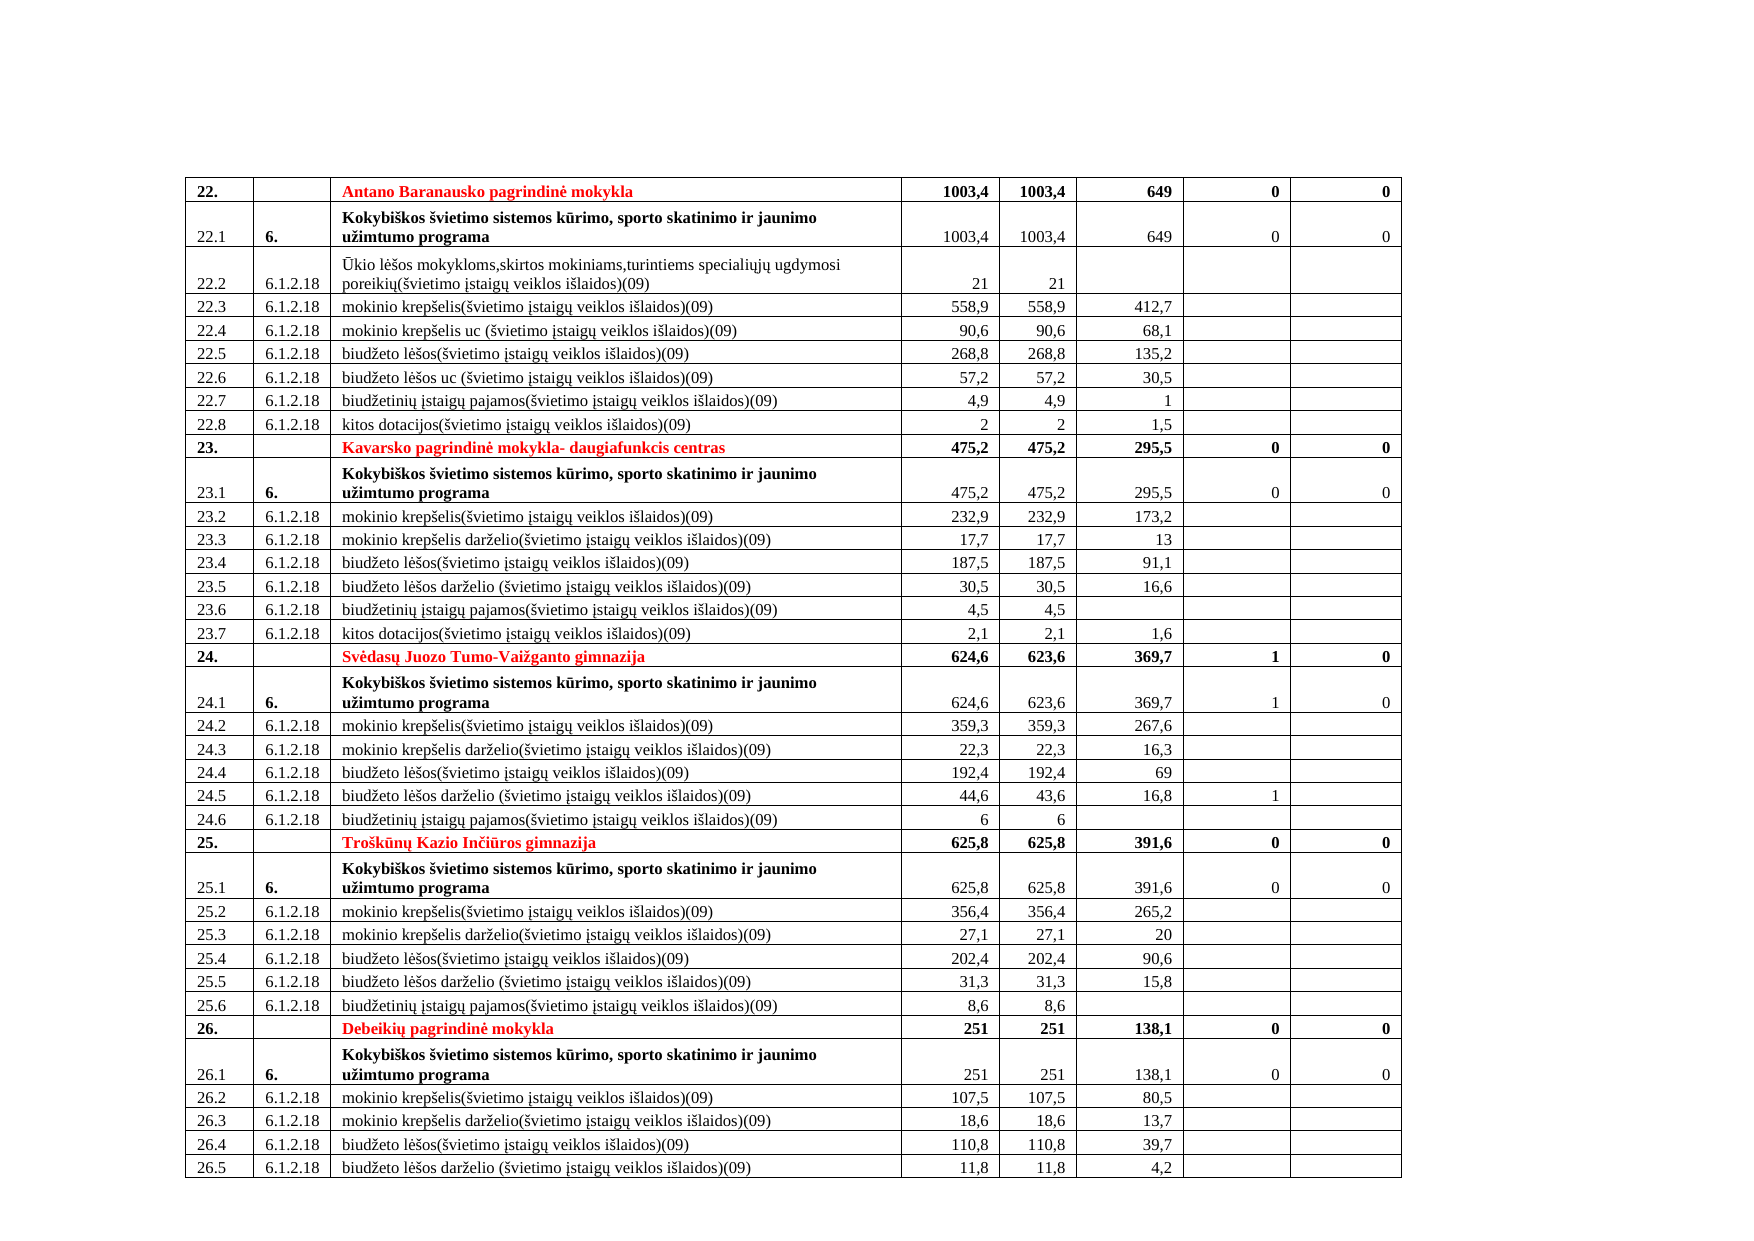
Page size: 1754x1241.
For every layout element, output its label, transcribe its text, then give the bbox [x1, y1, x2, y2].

table_cell 24. [186, 644, 253, 666]
table_cell 558,9 [902, 294, 999, 316]
table_cell Kavarsko pagrindinė mokykla- daugiafunkcis centras [331, 435, 901, 457]
table_cell [1184, 247, 1290, 293]
table_cell 22.7 [186, 388, 253, 410]
table_cell 391,6 [1077, 830, 1183, 852]
table_cell 475,2 [902, 458, 999, 502]
table_cell 0 [1184, 435, 1290, 457]
table_cell [1291, 1131, 1401, 1154]
table_cell 6.1.2.18 [254, 806, 330, 829]
table_cell 30,5 [1077, 364, 1183, 387]
table_cell 24.2 [186, 713, 253, 735]
table_cell 23.3 [186, 527, 253, 549]
table_cell 0 [1291, 1016, 1401, 1038]
table_cell 6. [254, 667, 330, 712]
table_cell 23.7 [186, 620, 253, 643]
table_cell 25.3 [186, 922, 253, 944]
table_cell 39,7 [1077, 1131, 1183, 1154]
table_cell 6.1.2.18 [254, 945, 330, 968]
table_cell biudžeto lėšos darželio (švietimo įstaigų veiklos išlaidos)(09) [331, 969, 901, 991]
table_cell [1184, 1155, 1290, 1177]
table_cell 1 [1184, 783, 1290, 805]
table_cell 625,8 [902, 853, 999, 897]
table_cell 16,3 [1077, 736, 1183, 758]
table_cell mokinio krepšelis(švietimo įstaigų veiklos išlaidos)(09) [331, 713, 901, 735]
table_cell 4,5 [902, 597, 999, 619]
table_cell 475,2 [902, 435, 999, 457]
table_cell 6.1.2.18 [254, 550, 330, 572]
table_cell 268,8 [902, 341, 999, 363]
table_cell 6.1.2.18 [254, 294, 330, 316]
table_cell biudžeto lėšos(švietimo įstaigų veiklos išlaidos)(09) [331, 760, 901, 782]
table_cell [1184, 294, 1290, 316]
table_cell 1,6 [1077, 620, 1183, 643]
table_cell 2 [902, 411, 999, 433]
table_cell 6. [254, 1039, 330, 1083]
table_cell 623,6 [1000, 644, 1076, 666]
table_cell biudžeto lėšos darželio (švietimo įstaigų veiklos išlaidos)(09) [331, 574, 901, 596]
table_cell 6.1.2.18 [254, 783, 330, 805]
table_cell 69 [1077, 760, 1183, 782]
table_cell 268,8 [1000, 341, 1076, 363]
table_cell 20 [1077, 922, 1183, 944]
table_cell 11,8 [902, 1155, 999, 1177]
table_cell [1184, 992, 1290, 1015]
table_cell 0 [1184, 1016, 1290, 1038]
table_cell 26.1 [186, 1039, 253, 1083]
table_cell biudžeto lėšos darželio (švietimo įstaigų veiklos išlaidos)(09) [331, 783, 901, 805]
table_cell 11,8 [1000, 1155, 1076, 1177]
table_cell 17,7 [1000, 527, 1076, 549]
table_cell 30,5 [902, 574, 999, 596]
table_cell mokinio krepšelis(švietimo įstaigų veiklos išlaidos)(09) [331, 294, 901, 316]
table_cell Kokybiškos švietimo sistemos kūrimo, sporto skatinimo ir jaunimo užimtumo programa [331, 667, 901, 712]
table_cell 558,9 [1000, 294, 1076, 316]
table_cell 16,6 [1077, 574, 1183, 596]
table_cell 1 [1184, 667, 1290, 712]
table_cell 359,3 [902, 713, 999, 735]
table_cell 27,1 [1000, 922, 1076, 944]
table_cell 25.4 [186, 945, 253, 968]
table_cell 295,5 [1077, 435, 1183, 457]
table_cell [1291, 411, 1401, 433]
table_cell [1291, 388, 1401, 410]
table_cell [1184, 503, 1290, 526]
table_cell 202,4 [1000, 945, 1076, 968]
table_cell kitos dotacijos(švietimo įstaigų veiklos išlaidos)(09) [331, 620, 901, 643]
table_cell 0 [1291, 667, 1401, 712]
table_cell [254, 1016, 330, 1038]
table_cell 22.1 [186, 202, 253, 246]
table_cell 22,3 [1000, 736, 1076, 758]
table_cell 6. [254, 853, 330, 897]
table_cell 625,8 [902, 830, 999, 852]
table_cell 110,8 [1000, 1131, 1076, 1154]
table_cell 6.1.2.18 [254, 713, 330, 735]
table_cell 6. [254, 458, 330, 502]
table_cell [1184, 736, 1290, 758]
table_cell 6.1.2.18 [254, 1085, 330, 1107]
table_cell 15,8 [1077, 969, 1183, 991]
table_cell 359,3 [1000, 713, 1076, 735]
table_cell [1184, 597, 1290, 619]
table_cell [1291, 783, 1401, 805]
table_cell Kokybiškos švietimo sistemos kūrimo, sporto skatinimo ir jaunimo užimtumo programa [331, 458, 901, 502]
table_cell 26.4 [186, 1131, 253, 1154]
table_cell 22.2 [186, 247, 253, 293]
table_cell 232,9 [1000, 503, 1076, 526]
table_cell 6 [902, 806, 999, 829]
table_cell 30,5 [1000, 574, 1076, 596]
table_cell [1184, 1131, 1290, 1154]
table_cell 1003,4 [1000, 178, 1076, 201]
table_cell Debeikių pagrindinė mokykla [331, 1016, 901, 1038]
table_cell 356,4 [902, 899, 999, 921]
table_cell kitos dotacijos(švietimo įstaigų veiklos išlaidos)(09) [331, 411, 901, 433]
table_cell 192,4 [1000, 760, 1076, 782]
table_cell biudžeto lėšos(švietimo įstaigų veiklos išlaidos)(09) [331, 945, 901, 968]
table_cell 623,6 [1000, 667, 1076, 712]
table_cell biudžetinių įstaigų pajamos(švietimo įstaigų veiklos išlaidos)(09) [331, 992, 901, 1015]
table_cell [1184, 317, 1290, 340]
table_cell 23.4 [186, 550, 253, 572]
table_cell [1291, 806, 1401, 829]
table_cell 0 [1291, 458, 1401, 502]
table_cell 135,2 [1077, 341, 1183, 363]
table_cell 173,2 [1077, 503, 1183, 526]
table_cell [1184, 388, 1290, 410]
table_cell 251 [902, 1039, 999, 1083]
table_cell 6.1.2.18 [254, 736, 330, 758]
table_cell 22. [186, 178, 253, 201]
table_cell 6.1.2.18 [254, 922, 330, 944]
table_cell biudžetinių įstaigų pajamos(švietimo įstaigų veiklos išlaidos)(09) [331, 597, 901, 619]
table_cell biudžetinių įstaigų pajamos(švietimo įstaigų veiklos išlaidos)(09) [331, 806, 901, 829]
table_cell 31,3 [1000, 969, 1076, 991]
table_cell [254, 830, 330, 852]
table_cell [1291, 317, 1401, 340]
table_cell mokinio krepšelis darželio(švietimo įstaigų veiklos išlaidos)(09) [331, 922, 901, 944]
table_cell 251 [1000, 1016, 1076, 1038]
table_cell biudžeto lėšos(švietimo įstaigų veiklos išlaidos)(09) [331, 550, 901, 572]
table_cell biudžeto lėšos(švietimo įstaigų veiklos išlaidos)(09) [331, 1131, 901, 1154]
table_cell 2,1 [1000, 620, 1076, 643]
table_cell 187,5 [1000, 550, 1076, 572]
table_cell mokinio krepšelis uc (švietimo įstaigų veiklos išlaidos)(09) [331, 317, 901, 340]
table_cell 23. [186, 435, 253, 457]
table_cell [1291, 713, 1401, 735]
table_cell 265,2 [1077, 899, 1183, 921]
table_cell 31,3 [902, 969, 999, 991]
table_cell 6.1.2.18 [254, 411, 330, 433]
table_cell 23.1 [186, 458, 253, 502]
table_cell 90,6 [1000, 317, 1076, 340]
table_cell 107,5 [1000, 1085, 1076, 1107]
table_cell 0 [1184, 1039, 1290, 1083]
table_cell 0 [1184, 202, 1290, 246]
table_cell [1291, 760, 1401, 782]
table_cell 25. [186, 830, 253, 852]
table_cell 6.1.2.18 [254, 760, 330, 782]
table_cell [254, 435, 330, 457]
table_cell 0 [1291, 178, 1401, 201]
table_cell [1291, 597, 1401, 619]
table_cell [1184, 806, 1290, 829]
table_cell 1,5 [1077, 411, 1183, 433]
table_cell [1291, 736, 1401, 758]
table_cell 25.5 [186, 969, 253, 991]
table_cell 25.1 [186, 853, 253, 897]
table_cell 6.1.2.18 [254, 899, 330, 921]
table_cell 1 [1184, 644, 1290, 666]
table_cell 4,2 [1077, 1155, 1183, 1177]
table_cell 44,6 [902, 783, 999, 805]
table_cell 23.2 [186, 503, 253, 526]
table_cell 6 [1000, 806, 1076, 829]
table_cell 26.2 [186, 1085, 253, 1107]
table_cell [1077, 247, 1183, 293]
table_cell 17,7 [902, 527, 999, 549]
table_cell 6.1.2.18 [254, 992, 330, 1015]
table_cell 6.1.2.18 [254, 364, 330, 387]
table_cell 16,8 [1077, 783, 1183, 805]
table_cell 0 [1291, 1039, 1401, 1083]
table_cell 26. [186, 1016, 253, 1038]
table_cell 625,8 [1000, 830, 1076, 852]
table_cell 22,3 [902, 736, 999, 758]
table_cell [1184, 1085, 1290, 1107]
table_cell 624,6 [902, 667, 999, 712]
table_cell 625,8 [1000, 853, 1076, 897]
table_cell 187,5 [902, 550, 999, 572]
table_cell [1291, 364, 1401, 387]
table_cell 475,2 [1000, 435, 1076, 457]
table_cell 649 [1077, 178, 1183, 201]
table_cell 18,6 [902, 1108, 999, 1130]
table_cell 1003,4 [902, 202, 999, 246]
table_cell 1003,4 [902, 178, 999, 201]
table_cell 25.6 [186, 992, 253, 1015]
table_cell 232,9 [902, 503, 999, 526]
table_cell 649 [1077, 202, 1183, 246]
table_cell 26.5 [186, 1155, 253, 1177]
table_cell 356,4 [1000, 899, 1076, 921]
table_cell 26.3 [186, 1108, 253, 1130]
table_cell mokinio krepšelis(švietimo įstaigų veiklos išlaidos)(09) [331, 503, 901, 526]
table_cell 6.1.2.18 [254, 317, 330, 340]
table_cell 369,7 [1077, 644, 1183, 666]
table_cell [1291, 1085, 1401, 1107]
table_cell 6. [254, 202, 330, 246]
table_cell 267,6 [1077, 713, 1183, 735]
table_cell 24.4 [186, 760, 253, 782]
table_cell Kokybiškos švietimo sistemos kūrimo, sporto skatinimo ir jaunimo užimtumo programa [331, 202, 901, 246]
table_cell 6.1.2.18 [254, 1155, 330, 1177]
table_cell mokinio krepšelis(švietimo įstaigų veiklos išlaidos)(09) [331, 899, 901, 921]
table_cell Troškūnų Kazio Inčiūros gimnazija [331, 830, 901, 852]
table_cell 18,6 [1000, 1108, 1076, 1130]
table_cell Kokybiškos švietimo sistemos kūrimo, sporto skatinimo ir jaunimo užimtumo programa [331, 853, 901, 897]
table_cell 22.5 [186, 341, 253, 363]
table_cell [1077, 806, 1183, 829]
table_cell 251 [1000, 1039, 1076, 1083]
table_cell [1184, 1108, 1290, 1130]
table_cell 138,1 [1077, 1016, 1183, 1038]
table_cell 391,6 [1077, 853, 1183, 897]
table_cell 23.6 [186, 597, 253, 619]
table_cell mokinio krepšelis darželio(švietimo įstaigų veiklos išlaidos)(09) [331, 527, 901, 549]
table_cell 22.3 [186, 294, 253, 316]
table_cell [1291, 945, 1401, 968]
table_cell 90,6 [1077, 945, 1183, 968]
table_cell [1184, 899, 1290, 921]
table_cell 192,4 [902, 760, 999, 782]
table_cell [1077, 992, 1183, 1015]
table_cell [1184, 969, 1290, 991]
table_cell Ūkio lėšos mokykloms,skirtos mokiniams,turintiems specialiųjų ugdymosi poreikių(švietimo įstaigų veiklos išlaidos)(09) [331, 247, 901, 293]
table_cell 57,2 [902, 364, 999, 387]
table_cell [1184, 550, 1290, 572]
table_cell mokinio krepšelis darželio(švietimo įstaigų veiklos išlaidos)(09) [331, 1108, 901, 1130]
table_cell biudžeto lėšos darželio (švietimo įstaigų veiklos išlaidos)(09) [331, 1155, 901, 1177]
table_cell [1184, 574, 1290, 596]
table_cell mokinio krepšelis(švietimo įstaigų veiklos išlaidos)(09) [331, 1085, 901, 1107]
table_cell [1291, 620, 1401, 643]
table_cell [254, 644, 330, 666]
table_cell 6.1.2.18 [254, 574, 330, 596]
table_cell 0 [1184, 830, 1290, 852]
table_cell biudžetinių įstaigų pajamos(švietimo įstaigų veiklos išlaidos)(09) [331, 388, 901, 410]
table_cell 24.6 [186, 806, 253, 829]
table_cell [1184, 341, 1290, 363]
table_cell 107,5 [902, 1085, 999, 1107]
table_cell 43,6 [1000, 783, 1076, 805]
table_cell 4,9 [1000, 388, 1076, 410]
table_cell 80,5 [1077, 1085, 1183, 1107]
table_cell 6.1.2.18 [254, 620, 330, 643]
table_cell 2 [1000, 411, 1076, 433]
table_cell 4,9 [902, 388, 999, 410]
table_cell 68,1 [1077, 317, 1183, 340]
table_cell Antano Baranausko pagrindinė mokykla [331, 178, 901, 201]
table_cell 4,5 [1000, 597, 1076, 619]
table_cell Svėdasų Juozo Tumo-Vaižganto gimnazija [331, 644, 901, 666]
table_cell 24.3 [186, 736, 253, 758]
table_cell 369,7 [1077, 667, 1183, 712]
table_cell [1291, 341, 1401, 363]
table_cell 22.6 [186, 364, 253, 387]
table_cell [1184, 620, 1290, 643]
table_cell 251 [902, 1016, 999, 1038]
table_cell 110,8 [902, 1131, 999, 1154]
table_cell [1291, 503, 1401, 526]
table_cell 6.1.2.18 [254, 1108, 330, 1130]
table_cell [1184, 364, 1290, 387]
table_cell 6.1.2.18 [254, 247, 330, 293]
table_cell 0 [1184, 178, 1290, 201]
table_cell 138,1 [1077, 1039, 1183, 1083]
table_cell 21 [902, 247, 999, 293]
table_cell 90,6 [902, 317, 999, 340]
table_cell 91,1 [1077, 550, 1183, 572]
table_cell 1003,4 [1000, 202, 1076, 246]
table_cell [1291, 550, 1401, 572]
table_cell 13,7 [1077, 1108, 1183, 1130]
table_cell biudžeto lėšos(švietimo įstaigų veiklos išlaidos)(09) [331, 341, 901, 363]
table_cell [1077, 597, 1183, 619]
table_cell 6.1.2.18 [254, 341, 330, 363]
table_cell [1184, 945, 1290, 968]
table_cell [1184, 713, 1290, 735]
table_cell 624,6 [902, 644, 999, 666]
table_cell 8,6 [902, 992, 999, 1015]
table_cell 8,6 [1000, 992, 1076, 1015]
table_cell 6.1.2.18 [254, 503, 330, 526]
table_cell 412,7 [1077, 294, 1183, 316]
table_cell [1291, 294, 1401, 316]
table_cell 22.4 [186, 317, 253, 340]
table_cell [1291, 1155, 1401, 1177]
table_cell 2,1 [902, 620, 999, 643]
table_cell [1291, 969, 1401, 991]
table_cell [1184, 527, 1290, 549]
table_cell 24.1 [186, 667, 253, 712]
table_cell [1291, 527, 1401, 549]
table_cell [1291, 899, 1401, 921]
table_cell 23.5 [186, 574, 253, 596]
table_cell 25.2 [186, 899, 253, 921]
table_cell 6.1.2.18 [254, 527, 330, 549]
table_cell 1 [1077, 388, 1183, 410]
table_cell mokinio krepšelis darželio(švietimo įstaigų veiklos išlaidos)(09) [331, 736, 901, 758]
table_cell 202,4 [902, 945, 999, 968]
table_cell 57,2 [1000, 364, 1076, 387]
table_cell [1291, 1108, 1401, 1130]
table_cell 0 [1291, 830, 1401, 852]
table_cell 0 [1291, 435, 1401, 457]
table_cell [1291, 922, 1401, 944]
table_cell 6.1.2.18 [254, 969, 330, 991]
table_cell 295,5 [1077, 458, 1183, 502]
table_cell 0 [1291, 644, 1401, 666]
table_cell 6.1.2.18 [254, 597, 330, 619]
table_cell 475,2 [1000, 458, 1076, 502]
table_cell biudžeto lėšos uc (švietimo įstaigų veiklos išlaidos)(09) [331, 364, 901, 387]
table_cell Kokybiškos švietimo sistemos kūrimo, sporto skatinimo ir jaunimo užimtumo programa [331, 1039, 901, 1083]
table_cell 0 [1184, 853, 1290, 897]
table_cell [1291, 247, 1401, 293]
table_cell 27,1 [902, 922, 999, 944]
table_cell 0 [1291, 853, 1401, 897]
table_cell [1291, 992, 1401, 1015]
table_cell 6.1.2.18 [254, 1131, 330, 1154]
table_cell [1184, 760, 1290, 782]
table_cell 0 [1184, 458, 1290, 502]
table_cell [254, 178, 330, 201]
table_cell 6.1.2.18 [254, 388, 330, 410]
table_cell [1184, 922, 1290, 944]
table_cell 24.5 [186, 783, 253, 805]
table_cell 22.8 [186, 411, 253, 433]
table_cell [1291, 574, 1401, 596]
table_cell 13 [1077, 527, 1183, 549]
table_cell [1184, 411, 1290, 433]
table_cell 0 [1291, 202, 1401, 246]
table_cell 21 [1000, 247, 1076, 293]
